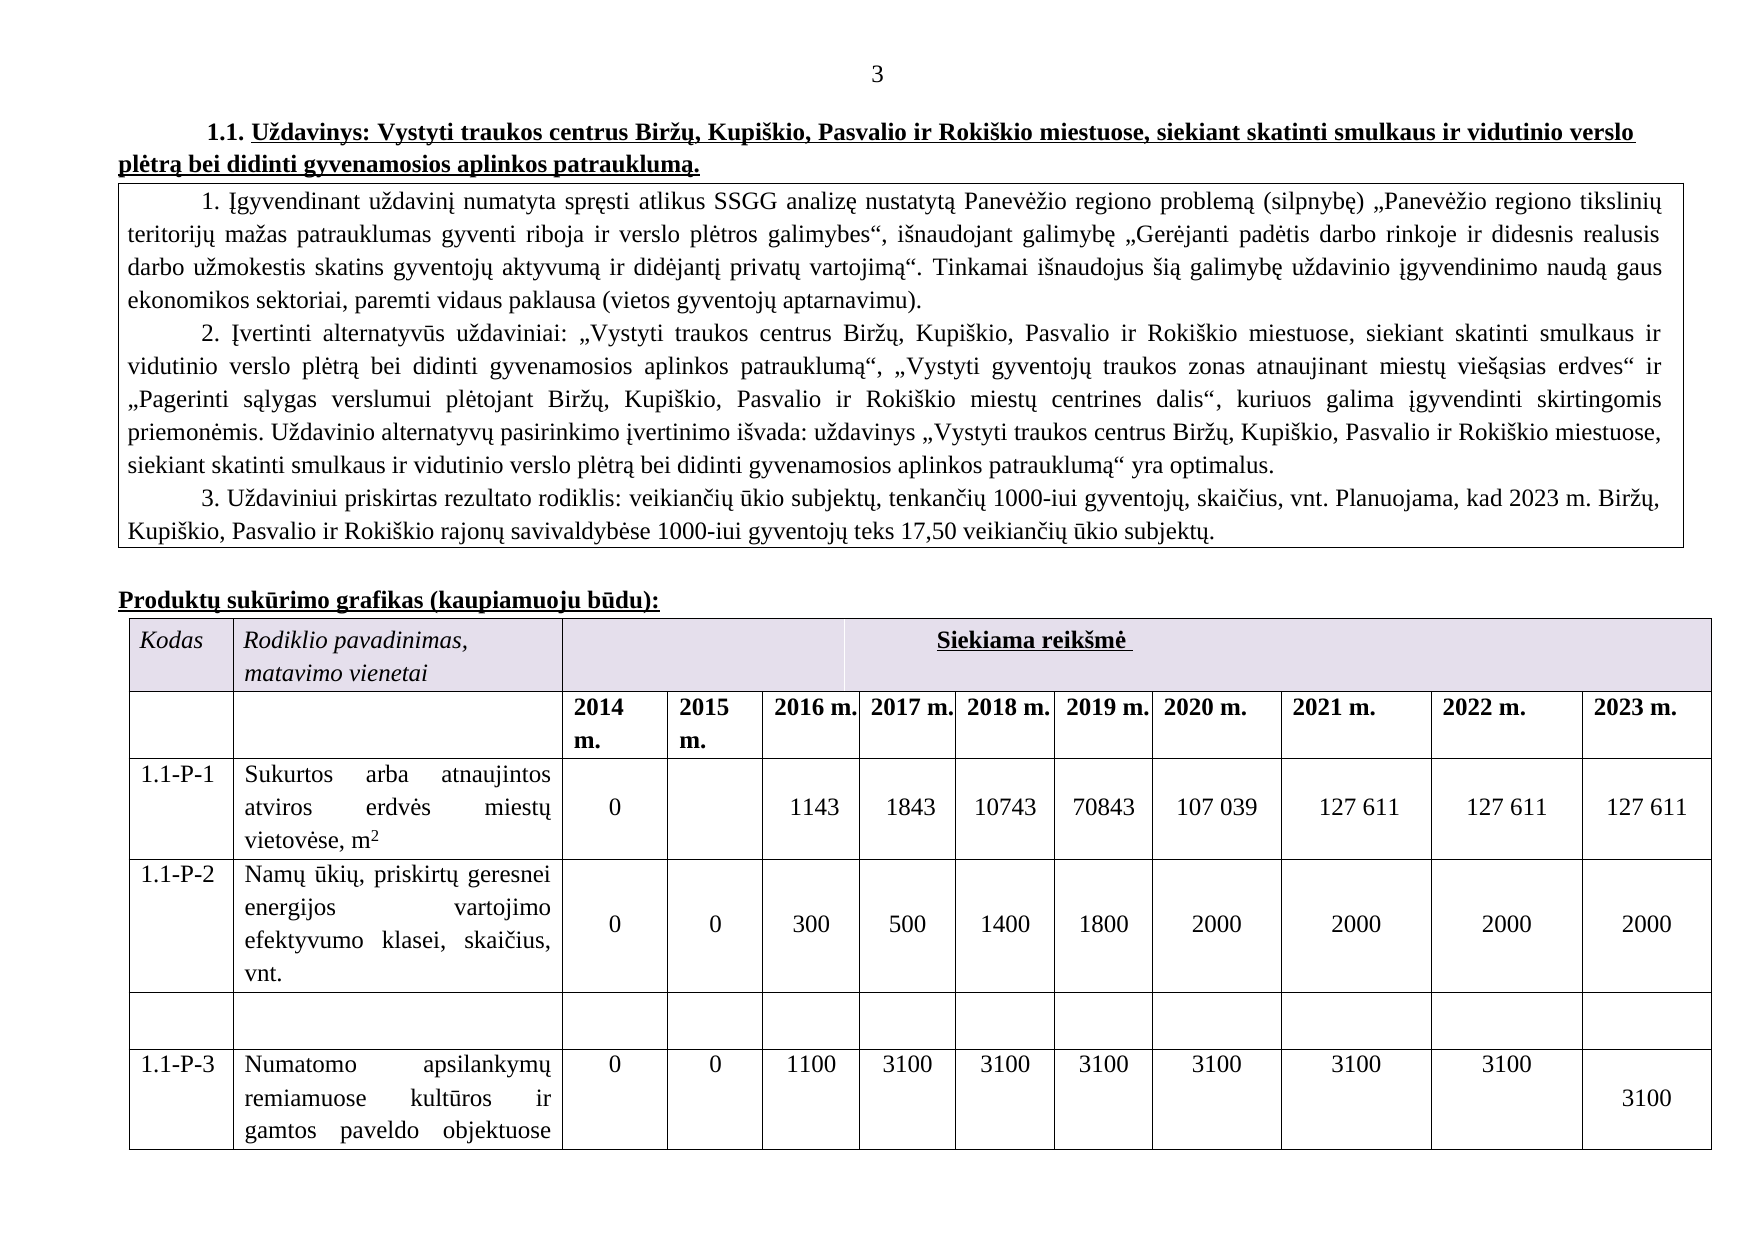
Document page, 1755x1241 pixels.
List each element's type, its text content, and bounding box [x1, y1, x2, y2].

table_cell [234, 692, 562, 758]
table_header [845, 619, 926, 691]
table_cell 3100 [860, 1050, 955, 1149]
table_cell 1.1-P-3 [130, 1050, 233, 1149]
table_cell 1843 [860, 759, 955, 858]
table_cell 2021 m. [1282, 692, 1431, 758]
table_cell [668, 759, 762, 858]
table_cell 3100 [1055, 1050, 1152, 1149]
table_header [563, 619, 654, 691]
table_cell 127 611 [1583, 759, 1711, 858]
table_cell 2023 m. [1583, 692, 1711, 758]
table_cell [234, 993, 562, 1048]
table_cell 500 [860, 860, 955, 992]
table_cell [1055, 993, 1152, 1048]
table_cell 0 [563, 860, 667, 992]
text 1.1. Uždavinys: Vystyti traukos centrus Biržų, Kupiškio, Pasvalio ir Rokiškio miestuose, siekiant skatinti smulkaus ir vidutinio verslo plėtrą bei didinti gyvenamosios aplinkos patrauklumą. [118, 117, 1636, 178]
table_cell 3100 [1153, 1050, 1281, 1149]
text Produktų sukūrimo grafikas (kaupiamuoju būdu): [118, 585, 1636, 614]
table_cell [130, 993, 233, 1048]
table_header [1261, 619, 1431, 691]
text 3. Uždaviniui priskirtas rezultato rodiklis: veikiančių ūkio subjektų, tenkančių 1000-iui gyventojų, skaičius, vnt. Planuojama, kad 2023 m. Biržų, Kupiškio, Pasvalio ir Rokiškio rajonų savivaldybėse 1000-iui gyventojų teks 17,50 veikiančių ūkio subjektų. [119, 480, 1683, 547]
table_cell 1100 [763, 1050, 859, 1149]
table_header [654, 619, 749, 691]
text 1. Įgyvendinant uždavinį numatyta spręsti atlikus SSGG analizę nustatytą Panevėžio regiono problemą (silpnybę) „Panevėžio regiono tikslinių teritorijų mažas patrauklumas gyventi riboja ir verslo plėtros galimybes“, išnaudojant galimybę „Gerėjanti padėtis darbo rinkoje ir didesnis realusis darbo užmokestis skatins gyventojų aktyvumą ir didėjantį privatų vartojimą“. Tinkamai išnaudojus šią galimybę uždavinio įgyvendinimo naudą gaus ekonomikos sektoriai, paremti vidaus paklausa (vietos gyventojų aptarnavimu). [119, 184, 1683, 313]
table_cell 2019 m. [1055, 692, 1152, 758]
table_header Kodas [130, 619, 233, 691]
table_cell [956, 993, 1054, 1048]
table_cell 127 611 [1282, 759, 1431, 858]
table_cell 1.1-P-1 [130, 759, 233, 858]
table_header [749, 619, 844, 691]
table_cell 1400 [956, 860, 1054, 992]
table_cell 0 [668, 860, 762, 992]
table_cell 3100 [1583, 1050, 1711, 1149]
table_header Rodiklio pavadinimas, matavimo vienetai [234, 619, 562, 691]
table_cell 3100 [956, 1050, 1054, 1149]
table_cell 2018 m. [956, 692, 1054, 758]
table_cell 2015 m. [668, 692, 762, 758]
table_cell 2022 m. [1432, 692, 1582, 758]
table_cell 2014 m. [563, 692, 667, 758]
table_cell 2016 m. [763, 692, 859, 758]
table_cell 2000 [1432, 860, 1582, 992]
table_cell [1432, 993, 1582, 1048]
table_cell [130, 692, 233, 758]
table_header [1582, 619, 1711, 691]
table_cell 0 [563, 759, 667, 858]
table_cell 1.1-P-2 [130, 860, 233, 992]
table_cell Numatomo apsilankymų remiamuose kultūros ir gamtos paveldo objektuose [234, 1050, 562, 1149]
table_cell Namų ūkių, priskirtų geresnei energijos vartojimo efektyvumo klasei, skaičius, vnt. [234, 860, 562, 992]
table_cell [563, 993, 667, 1048]
table_cell Sukurtos arba atnaujintos atviros erdvės miestų vietovėse, m2 [234, 759, 562, 858]
table_cell 0 [563, 1050, 667, 1149]
table_cell 1143 [763, 759, 859, 858]
table_cell 3100 [1432, 1050, 1582, 1149]
table_cell 300 [763, 860, 859, 992]
table_cell 0 [668, 1050, 762, 1149]
table_cell 2000 [1282, 860, 1431, 992]
table_cell [1583, 993, 1711, 1048]
table_cell [668, 993, 762, 1048]
table_header Siekiama reikšmė [926, 619, 1137, 691]
table_cell [763, 993, 859, 1048]
table_cell [860, 993, 955, 1048]
table_cell 2017 m. [860, 692, 955, 758]
table_cell [1282, 993, 1431, 1048]
table_cell 10743 [956, 759, 1054, 858]
table_cell 2020 m. [1153, 692, 1281, 758]
table_cell 3100 [1282, 1050, 1431, 1149]
table_cell [1153, 993, 1281, 1048]
table_cell 2000 [1153, 860, 1281, 992]
table_cell 127 611 [1432, 759, 1582, 858]
text 2. Įvertinti alternatyvūs uždaviniai: „Vystyti traukos centrus Biržų, Kupiškio, Pasvalio ir Rokiškio miestuose, siekiant skatinti smulkaus ir vidutinio verslo plėtrą bei didinti gyvenamosios aplinkos patrauklumą“, „Vystyti gyventojų traukos zonas atnaujinant miestų viešąsias erdves“ ir „Pagerinti sąlygas verslumui plėtojant Biržų, Kupiškio, Pasvalio ir Rokiškio miestų centrines dalis“, kuriuos galima įgyvendinti skirtingomis priemonėmis. Uždavinio alternatyvų pasirinkimo įvertinimo išvada: uždavinys „Vystyti traukos centrus Biržų, Kupiškio, Pasvalio ir Rokiškio miestuose, siekiant skatinti smulkaus ir vidutinio verslo plėtrą bei didinti gyvenamosios aplinkos patrauklumą“ yra optimalus. [119, 315, 1683, 479]
table_cell 107 039 [1153, 759, 1281, 858]
table_cell 2000 [1583, 860, 1711, 992]
table_cell 70843 [1055, 759, 1152, 858]
table_header [1137, 619, 1261, 691]
table_cell 1800 [1055, 860, 1152, 992]
table_header [1431, 619, 1582, 691]
